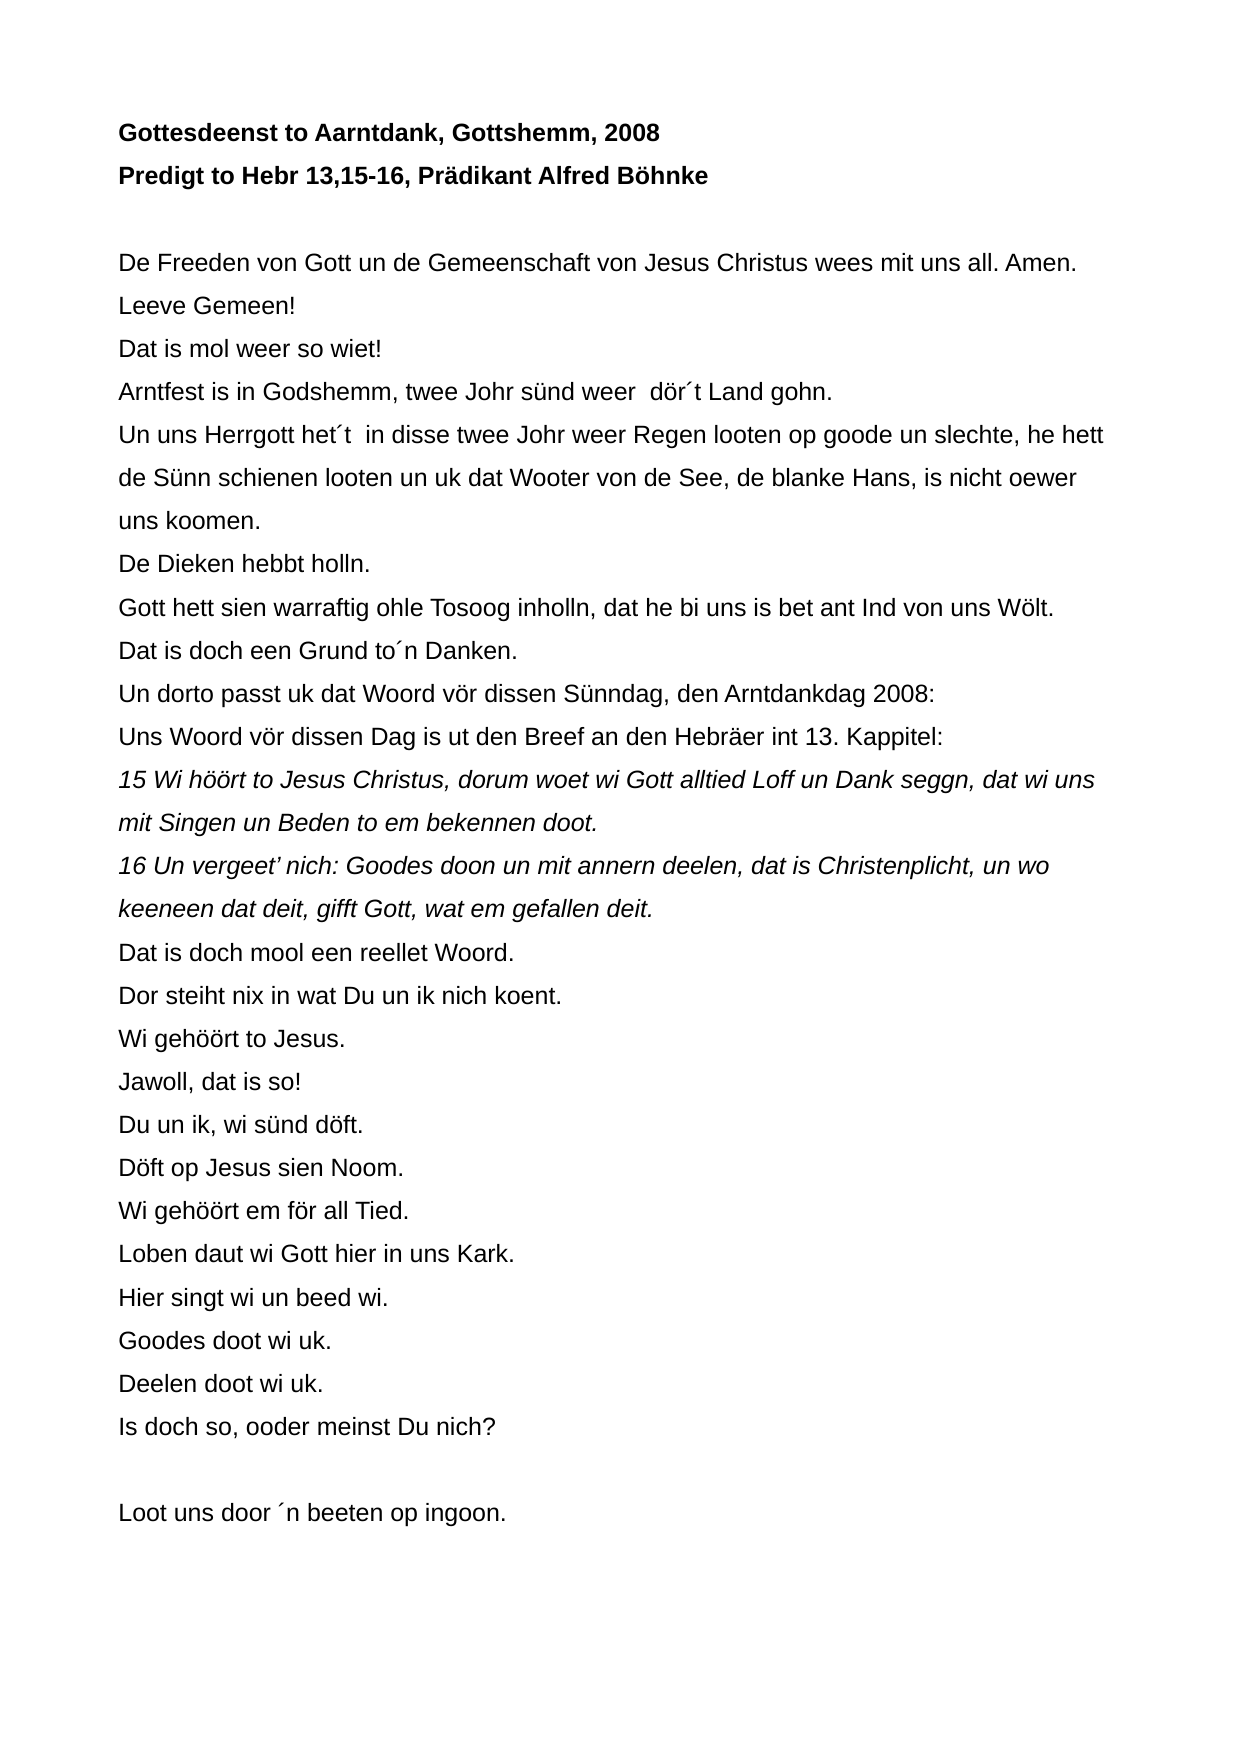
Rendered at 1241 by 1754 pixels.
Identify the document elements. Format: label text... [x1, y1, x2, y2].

text Dat is doch mool een reellet Woord. [118, 937, 1122, 966]
text Loben daut wi Gott hier in uns Kark. [118, 1239, 1122, 1268]
text Wi gehöört to Jesus. [118, 1024, 1122, 1052]
text Dat is mol weer so wiet! [118, 334, 1122, 362]
text Du un ik, wi sünd döft. [118, 1110, 1122, 1139]
text De Freeden von Gott un de Gemeenschaft von Jesus Christus wees mit uns all. Amen. [118, 247, 1122, 276]
text Döft op Jesus sien Noom. [118, 1153, 1122, 1182]
text 15 Wi höört to Jesus Christus, dorum woet wi Gott alltied Loff un Dank seggn, dat wi uns mit Singen un Beden to em bekennen doot. [118, 765, 1122, 837]
text Uns Woord vör dissen Dag is ut den Breef an den Hebräer int 13. Kappitel: [118, 722, 1122, 751]
text Dat is doch een Grund to´n Danken. [118, 636, 1122, 664]
text Loot uns door ´n beeten op ingoon. [118, 1498, 1122, 1527]
text Jawoll, dat is so! [118, 1067, 1122, 1096]
text Goodes doot wi uk. [118, 1326, 1122, 1354]
text Un uns Herrgott het´t in disse twee Johr weer Regen looten op goode un slechte, he hett de Sünn schienen looten un uk dat Wooter von de See, de blanke Hans, is nicht oewer uns koomen. [118, 420, 1122, 535]
text Leeve Gemeen! [118, 291, 1122, 319]
text Arntfest is in Godshemm, twee Johr sünd weer dör´t Land gohn. [118, 377, 1122, 406]
text Gottesdeenst to Aarntdank, Gottshemm, 2008 [118, 118, 1122, 147]
text De Dieken hebbt holln. [118, 549, 1122, 578]
text 16 Un vergeet’ nich: Goodes doon un mit annern deelen, dat is Christenplicht, un wo keeneen dat deit, gifft Gott, wat em gefallen deit. [118, 851, 1122, 923]
text Wi gehöört em för all Tied. [118, 1196, 1122, 1225]
text Dor steiht nix in wat Du un ik nich koent. [118, 981, 1122, 1009]
text Deelen doot wi uk. [118, 1369, 1122, 1397]
text Is doch so, ooder meinst Du nich? [118, 1412, 1122, 1441]
text Un dorto passt uk dat Woord vör dissen Sünndag, den Arntdankdag 2008: [118, 679, 1122, 707]
text Hier singt wi un beed wi. [118, 1282, 1122, 1311]
text Gott hett sien warraftig ohle Tosoog inholln, dat he bi uns is bet ant Ind von uns Wölt. [118, 592, 1122, 621]
text Predigt to Hebr 13,15-16, Prädikant Alfred Böhnke [118, 161, 1122, 190]
